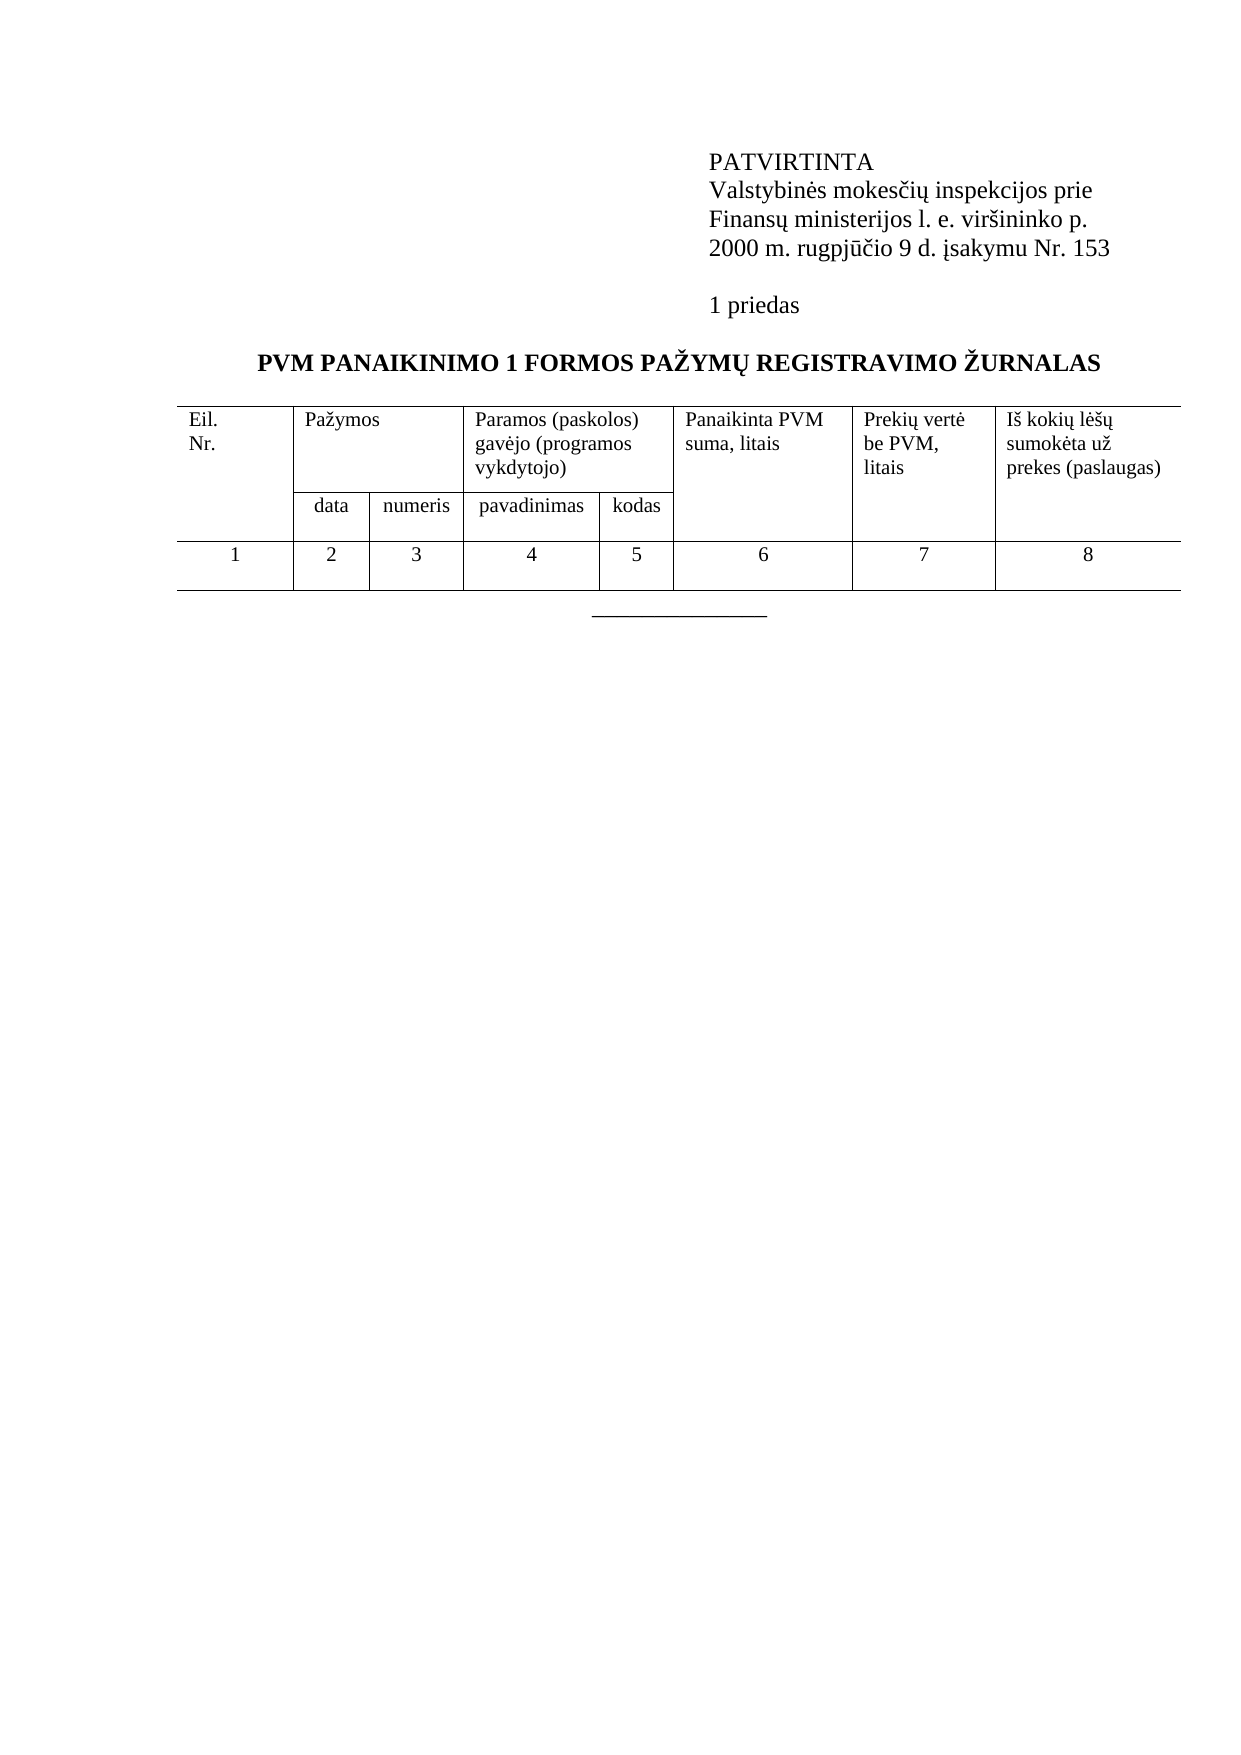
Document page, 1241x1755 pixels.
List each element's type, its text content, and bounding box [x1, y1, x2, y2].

text ______________ [177, 591, 1181, 620]
text Finansų ministerijos l. e. viršininko p. [177, 204, 1181, 233]
table_cell [177, 566, 293, 590]
text 1 priedas [177, 291, 1181, 319]
table_cell 4 [464, 542, 599, 566]
table_cell [674, 566, 852, 590]
table_cell [996, 566, 1181, 590]
table_cell pavadinimas [464, 493, 599, 517]
table_cell [600, 517, 673, 541]
table_cell [294, 517, 369, 541]
table_cell [853, 517, 995, 541]
text 2000 m. rugpjūčio 9 d. įsakymu Nr. 153 [177, 233, 1181, 262]
text PVM PANAIKINIMO 1 FORMOS PAŽYMŲ REGISTRAVIMO ŽURNALAS [177, 348, 1181, 377]
table_cell [370, 517, 463, 541]
table_header Iš kokių lėšų sumokėta už prekes (paslaugas) [996, 407, 1181, 517]
table_cell data [294, 493, 369, 517]
text PATVIRTINTA [177, 147, 1181, 176]
table_cell [853, 566, 995, 590]
table_cell 1 [177, 542, 293, 566]
table_cell [674, 517, 852, 541]
table_cell [464, 566, 599, 590]
table_cell [294, 566, 369, 590]
table_cell 6 [674, 542, 852, 566]
table_cell [600, 566, 673, 590]
table_header Prekių vertė be PVM, litais [853, 407, 995, 517]
table_cell [464, 517, 599, 541]
text Valstybinės mokesčių inspekcijos prie [177, 176, 1181, 204]
table_cell 5 [600, 542, 673, 566]
table_cell [370, 566, 463, 590]
table_header Eil. Nr. [177, 407, 293, 517]
table_cell [996, 517, 1181, 541]
table_cell 7 [853, 542, 995, 566]
table_cell [177, 517, 293, 541]
table_header Panaikinta PVM suma, litais [674, 407, 852, 517]
table_header Pažymos [294, 407, 463, 492]
table_cell 8 [996, 542, 1181, 566]
table_header Paramos (paskolos) gavėjo (programos vykdytojo) [464, 407, 673, 492]
table_cell 2 [294, 542, 369, 566]
table_cell numeris [370, 493, 463, 517]
table_cell 3 [370, 542, 463, 566]
table_cell kodas [600, 493, 673, 517]
